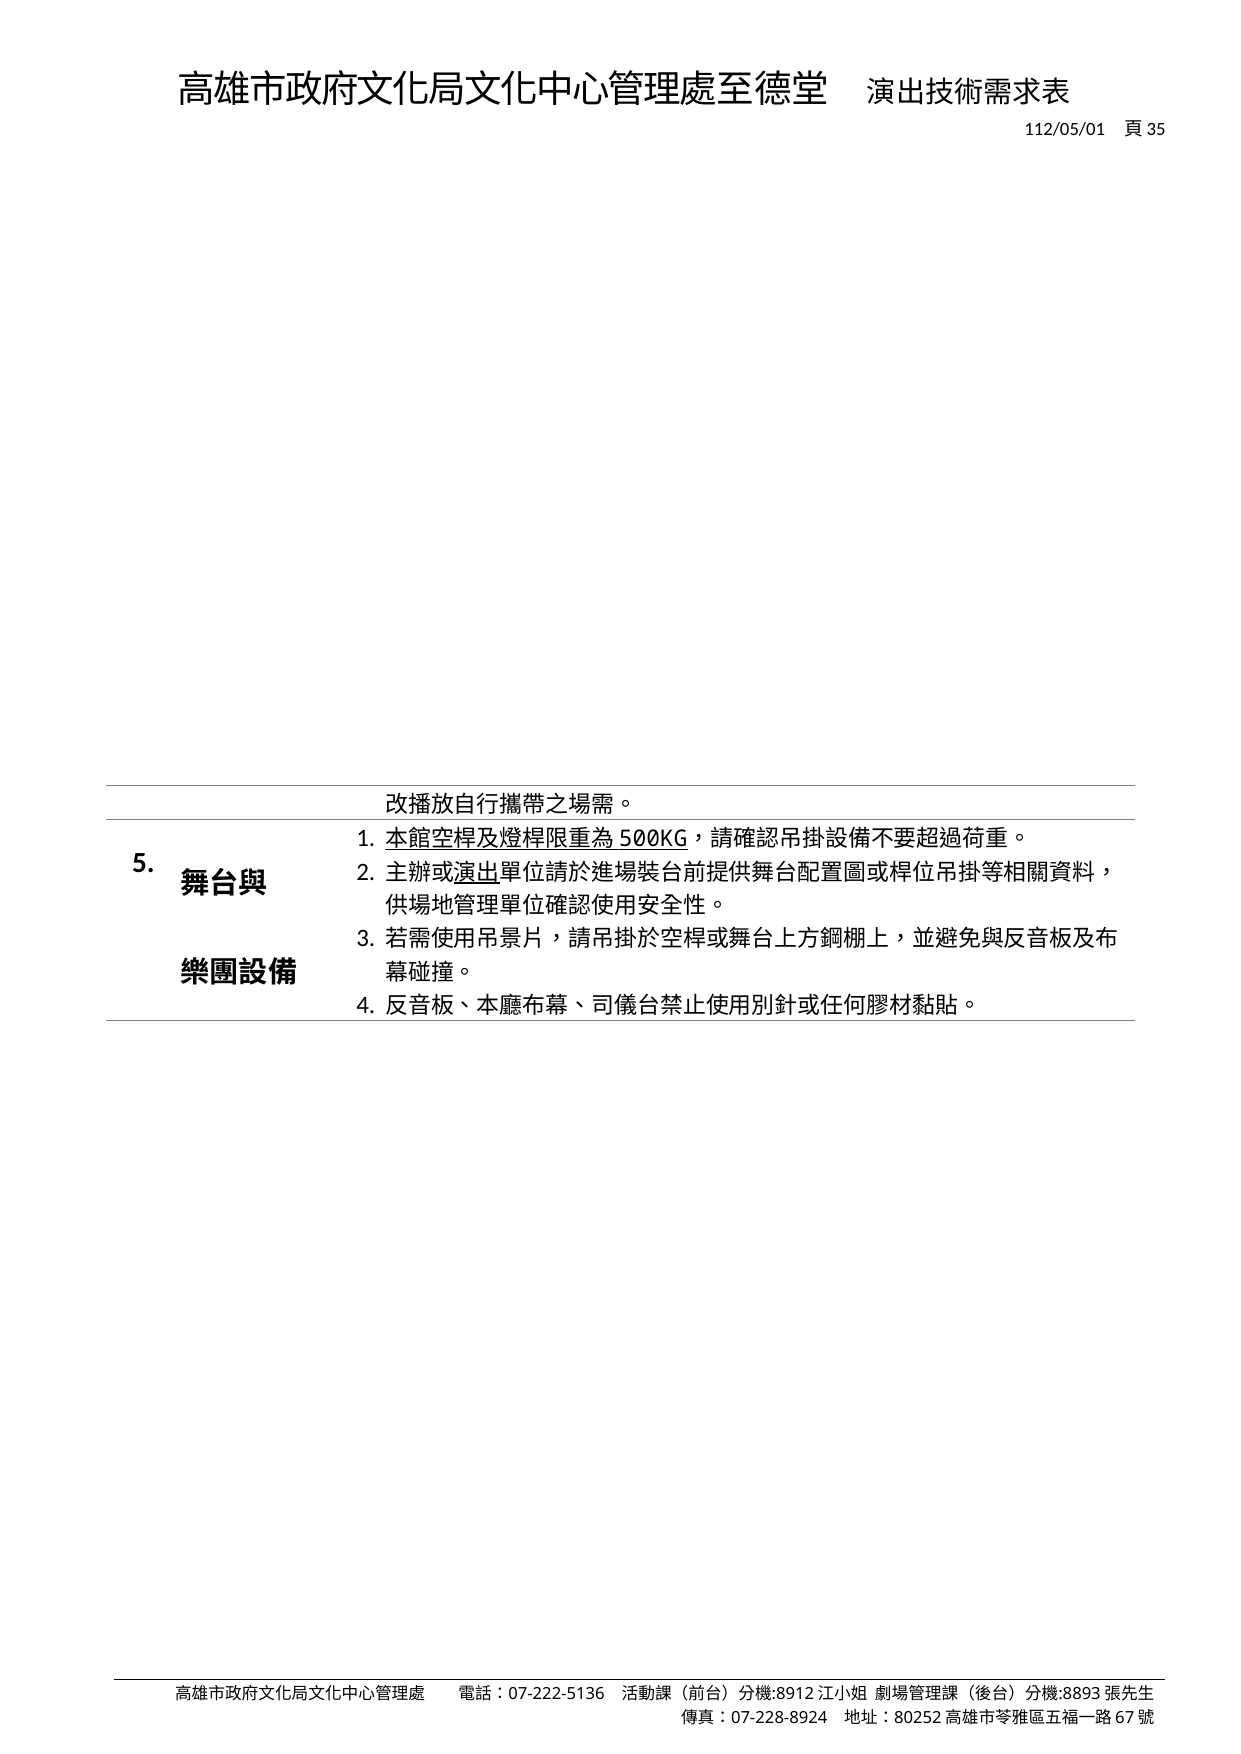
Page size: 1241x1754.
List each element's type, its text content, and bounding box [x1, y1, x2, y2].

table_cell 舞台與 樂團設備 [169, 820, 345, 1020]
table_cell [106, 786, 169, 819]
table_cell 改播放自行攜帶之場需。 [345, 786, 1134, 819]
table_cell 5. [106, 820, 169, 1020]
table_cell 本館空桿及燈桿限重為500KG，請確認吊掛設備不要超過荷重。 主辦或演出單位請於進場裝台前提供舞台配置圖或桿位吊掛等相關資料，供場地管理單位確認使用安全性。 若需使用吊景片，請吊掛於空桿或舞台上方鋼棚上，並避免與反音板及布幕碰撞。 反音板、本廳布幕、司儀台禁止使用別針或任何膠材黏貼。 反音板吊桿禁止懸掛任何道具物品。 鋼琴與舞台上禁止置放含水之鮮花、盆栽、水瓶或尖銳物件等物品。 粘貼黑膠地板用膠帶請自行準備（建議使用電工膠帶或3M無殘膠帶），並於拆台時負責殘膠清除。 舞台上置放大提琴等樂器請使用止滑墊等保護器材，避免舞台地板損傷。 團隊若因節目需要於彩排或演出當中移動場館鋼琴，請主動告知並遵照場地管理單位後台技術人員指示，移動過程需全程使用琴車，若使用期間鋼琴有任何損傷，團隊需負責修復及照價賠償。 音樂會架反音板模式時，請團隊自備開啟反音板側門之工作人員，並留 意道具及樂器進出勿碰撞反音板。 舞台區禁止飲食。 無提供譜架燈。 [345, 820, 1134, 1020]
table_cell [169, 786, 345, 819]
